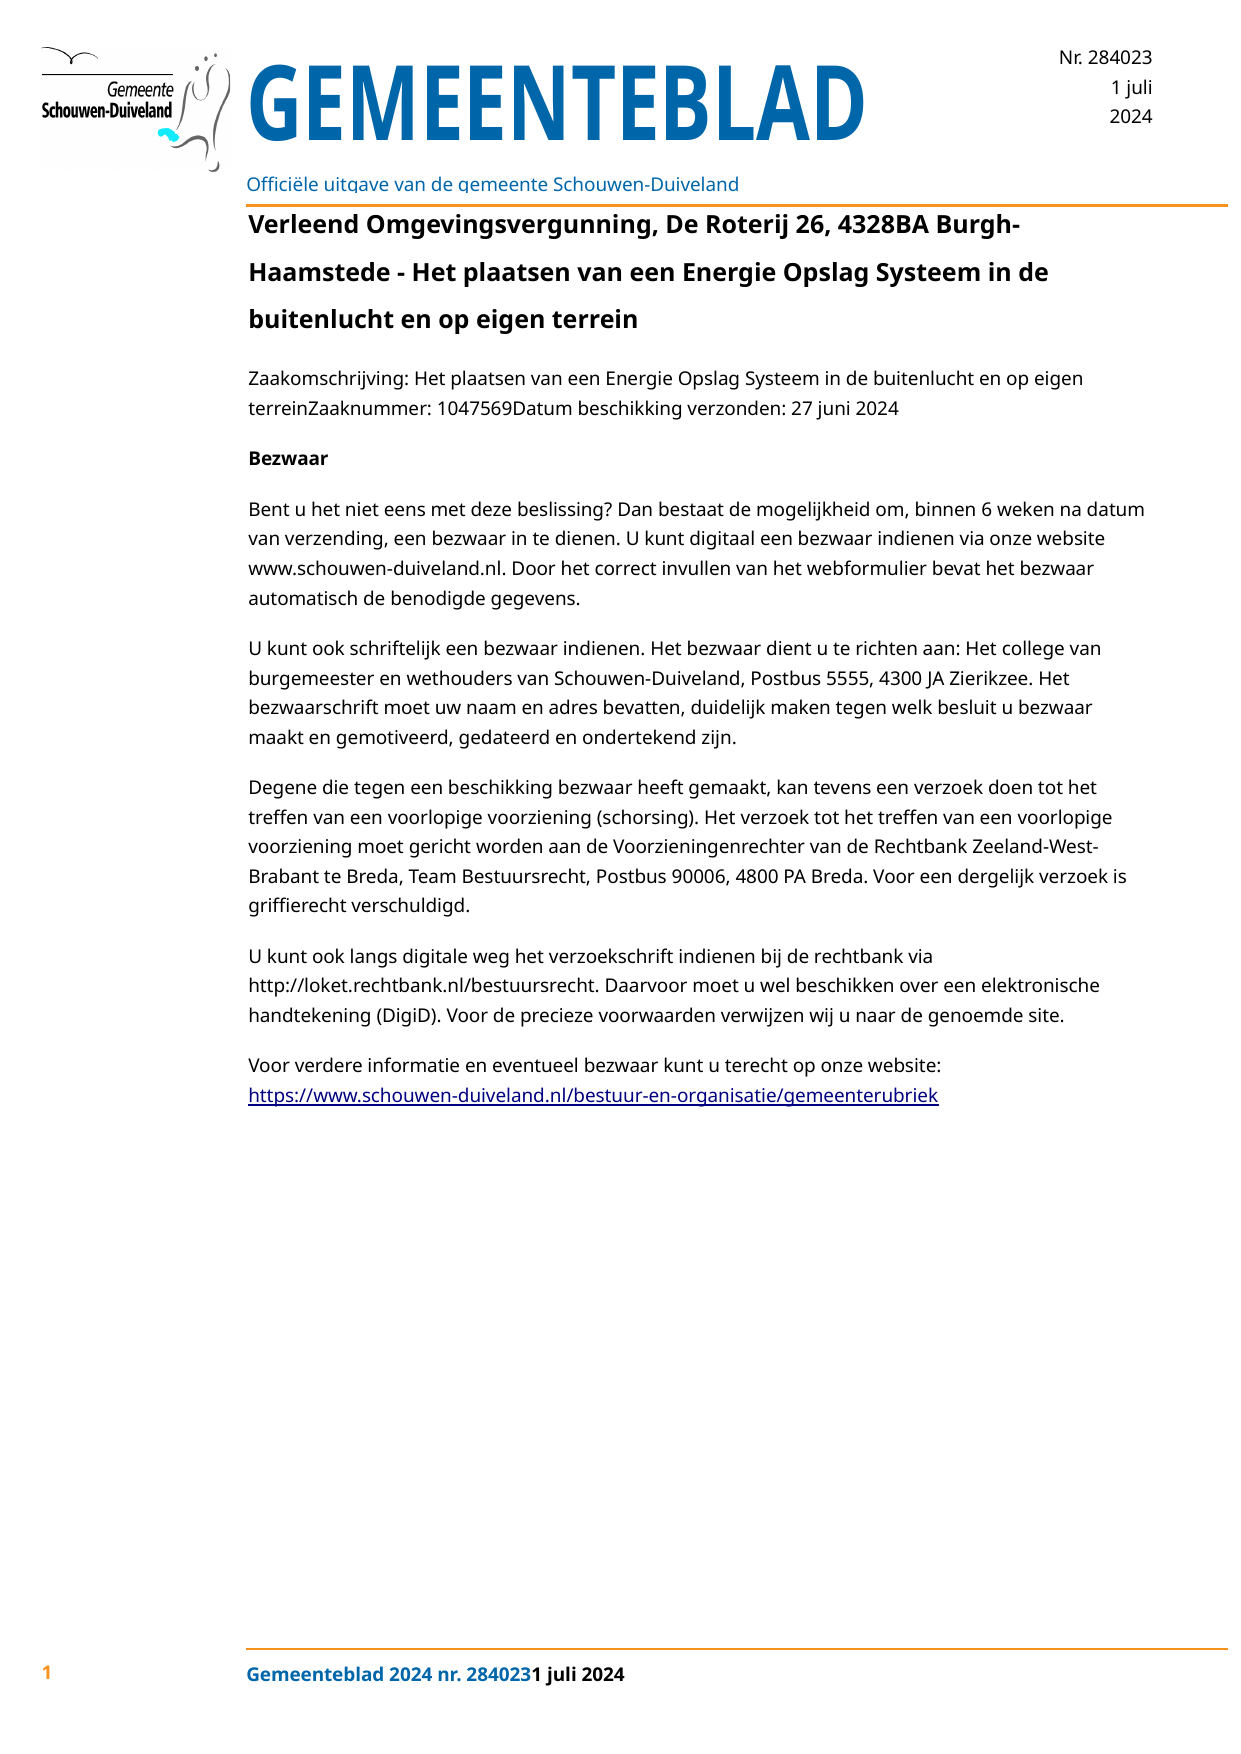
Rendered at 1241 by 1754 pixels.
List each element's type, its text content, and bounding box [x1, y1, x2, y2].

text Degene die tegen een beschikking bezwaar heeft gemaakt, kan tevens een verzoek doen tot het treffen van een voorlopige voorziening (schorsing). Het verzoek tot het treffen van een voorlopige voorziening moet gericht worden aan de Voorzieningenrechter van de Rechtbank Zeeland-West-Brabant te Breda, Team Bestuursrecht, Postbus 90006, 4800 PA Breda. Voor een dergelijk verzoek is griffierecht verschuldigd. [248, 774, 1152, 918]
text Verleend Omgevingsvergunning, De Roterij 26, 4328BA Burgh-Haamstede - Het plaatsen van een Energie Opslag Systeem in de buitenlucht en op eigen terrein [248, 207, 1152, 336]
text Bezwaar [248, 446, 1152, 471]
picture [41, 47, 231, 172]
text U kunt ook schriftelijk een bezwaar indienen. Het bezwaar dient u te richten aan: Het college van burgemeester en wethouders van Schouwen-Duiveland, Postbus 5555, 4300 JA Zierikzee. Het bezwaarschrift moet uw naam en adres bevatten, duidelijk maken tegen welk besluit u bezwaar maakt en gemotiveerd, gedateerd en ondertekend zijn. [248, 635, 1152, 749]
text Zaakomschrijving: Het plaatsen van een Energie Opslag Systeem in de buitenlucht en op eigen terreinZaaknummer: 1047569Datum beschikking verzonden: 27 juni 2024 [248, 366, 1152, 421]
text U kunt ook langs digitale weg het verzoekschrift indienen bij de rechtbank via http://loket.rechtbank.nl/bestuursrecht. Daarvoor moet u wel beschikken over een elektronische handtekening (DigiD). Voor de precieze voorwaarden verwijzen wij u naar de genoemde site. [248, 943, 1152, 1028]
text Voor verdere informatie en eventueel bezwaar kunt u terecht op onze website: https://www.schouwen-duiveland.nl/bestuur-en-organisatie/gemeenterubriek [248, 1053, 1152, 1108]
text Bent u het niet eens met deze beslissing? Dan bestaat de mogelijkheid om, binnen 6 weken na datum van verzending, een bezwaar in te dienen. U kunt digitaal een bezwaar indienen via onze website www.schouwen-duiveland.nl. Door het correct invullen van het webformulier bevat het bezwaar automatisch de benodigde gegevens. [248, 496, 1152, 610]
